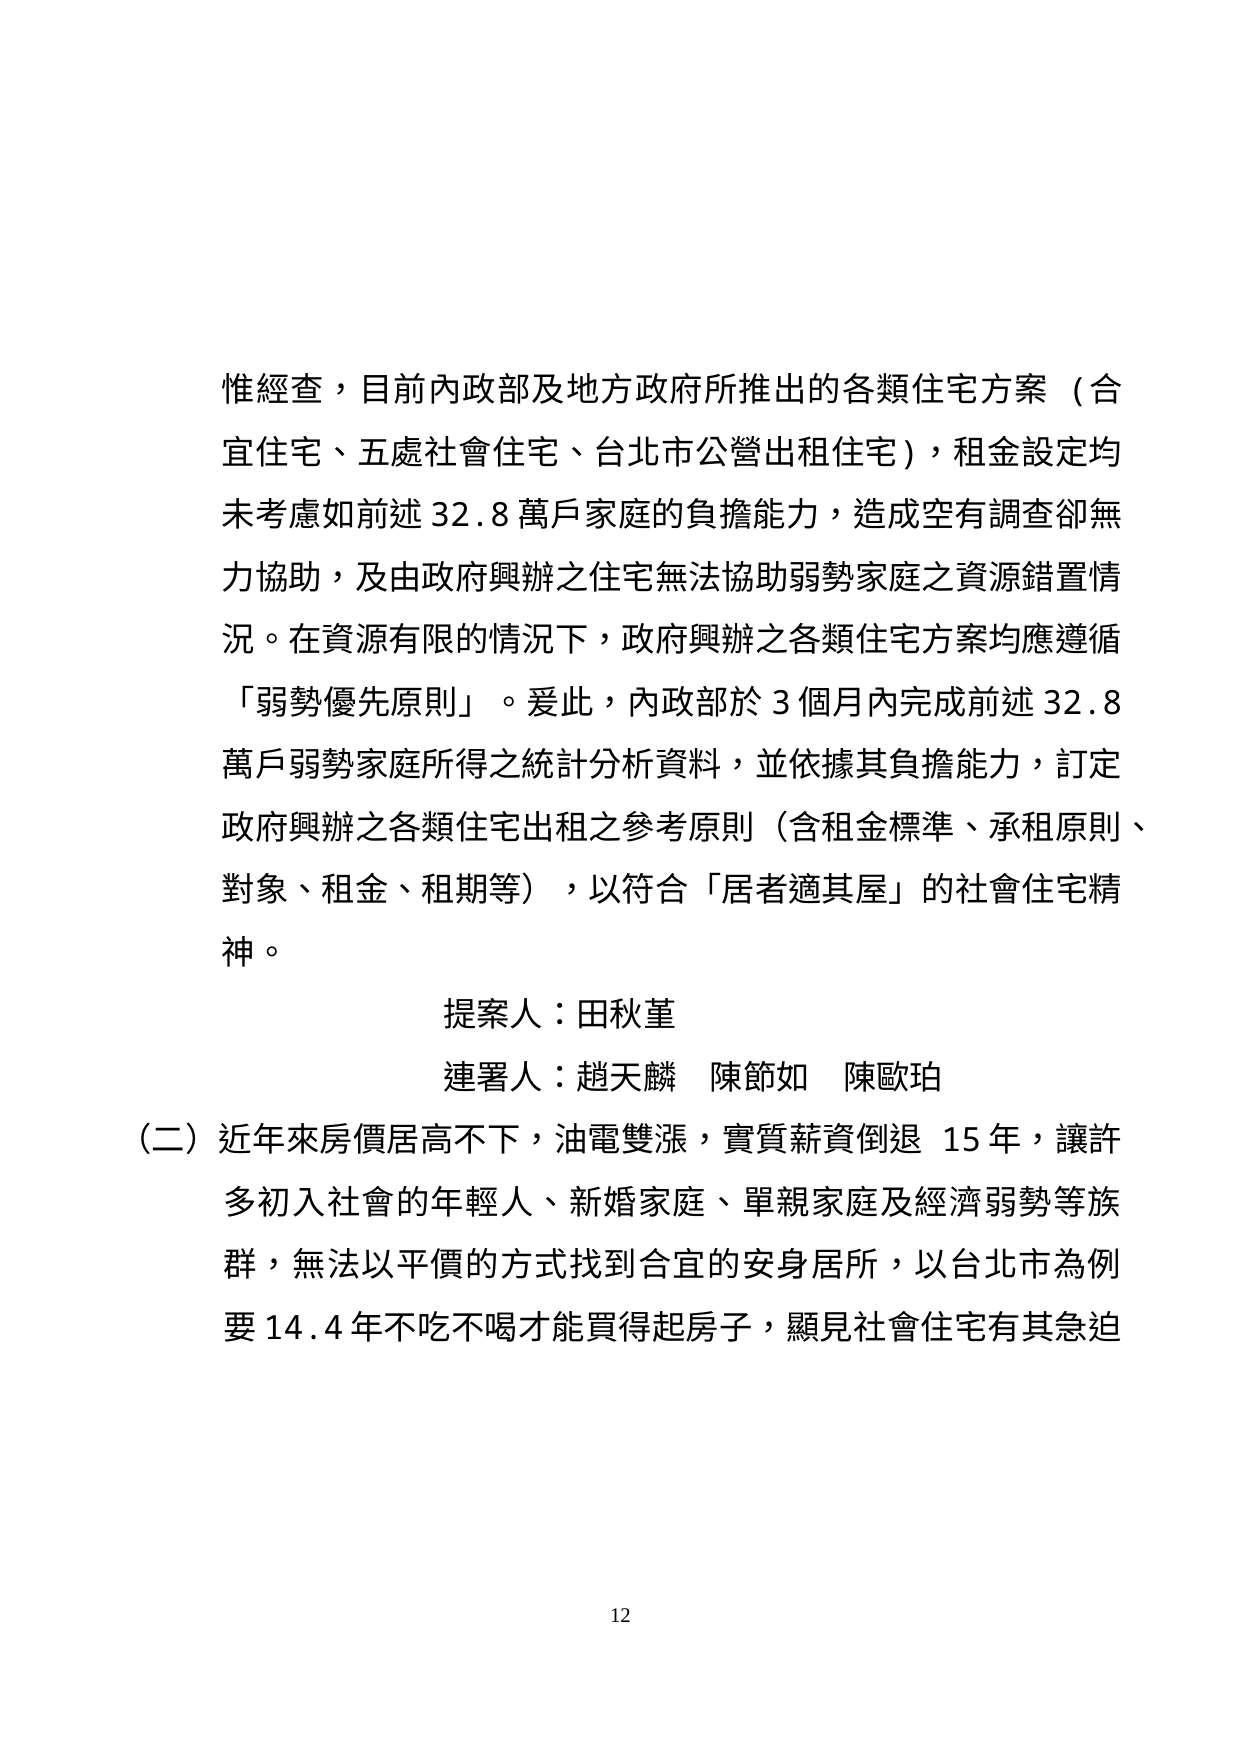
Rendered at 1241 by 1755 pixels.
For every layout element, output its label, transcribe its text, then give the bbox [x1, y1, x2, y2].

text 提案人：田秋堇 [118, 971, 1122, 1033]
text 連署人：趙天麟 陳節如 陳歐珀 [443, 1033, 1122, 1096]
text （一）依內政部於101年3月公布「社會住宅需求調查報告」，統計出全國6類經濟或社會弱勢家庭之社會住宅需求戶數為32萬8,164戶。此調查報告乃依據戶籍資料、財稅資料及縣市政府之核定列冊人口，政府理應已掌握前述家戶之所得水準。惟經查，目前內政部及地方政府所推出的各類住宅方案 (合宜住宅、五處社會住宅、台北市公營出租住宅)，租金設定均未考慮如前述32.8萬戶家庭的負擔能力，造成空有調查卻無力協助，及由政府興辦之住宅無法協助弱勢家庭之資源錯置情況。在資源有限的情況下，政府興辦之各類住宅方案均應遵循「弱勢優先原則」。爰此，內政部於3個月內完成前述32.8萬戶弱勢家庭所得之統計分析資料，並依據其負擔能力，訂定政府興辦之各類住宅出租之參考原則（含租金標準、承租原則、對象、租金、租期等），以符合「居者適其屋」的社會住宅精神。 [118, 346, 1122, 971]
text （二）近年來房價居高不下，油電雙漲，實質薪資倒退 15年，讓許多初入社會的年輕人、新婚家庭、單親家庭及經濟弱勢等族群，無法以平價的方式找到合宜的安身居所，以台北市為例，要14.4年不吃不喝才能買得起房子，顯見社會住宅有其急迫性及必要性。 [118, 1096, 1122, 1346]
